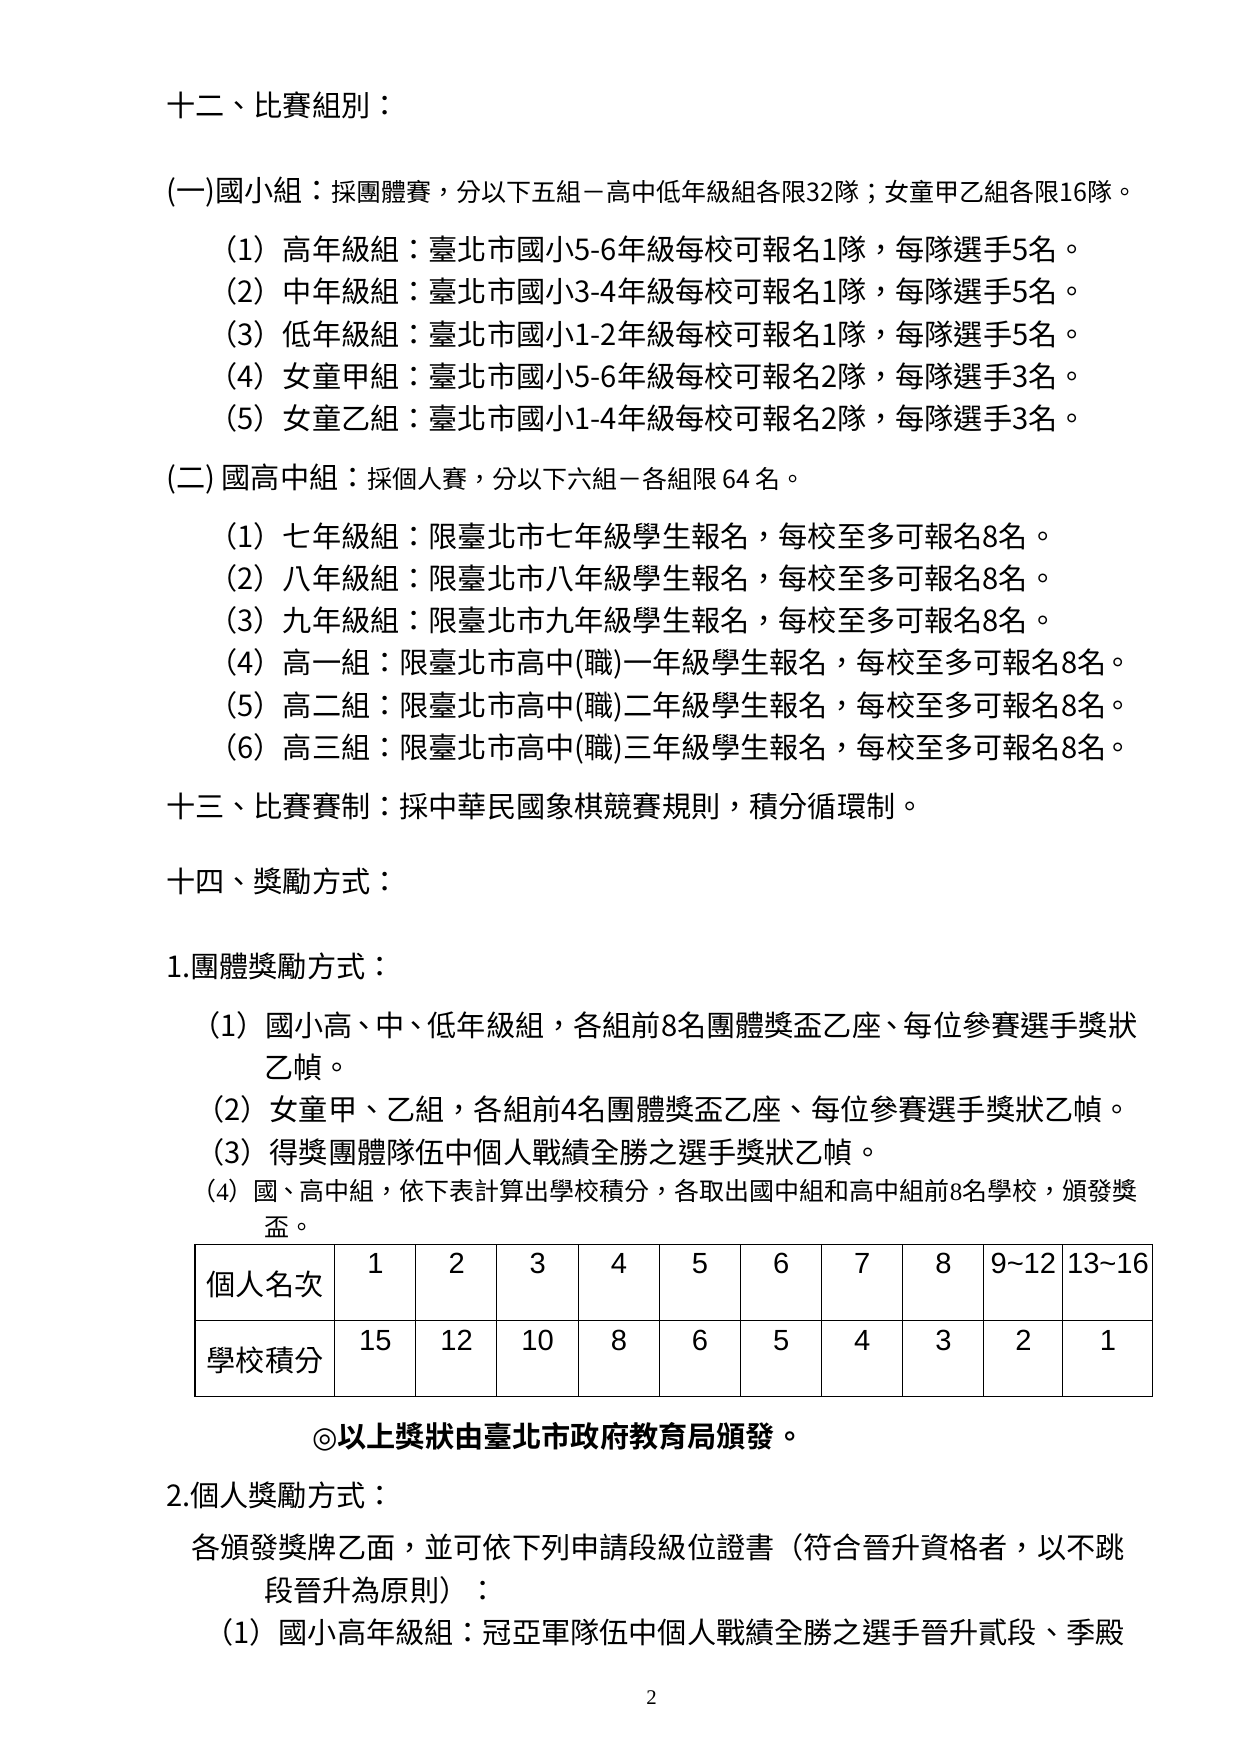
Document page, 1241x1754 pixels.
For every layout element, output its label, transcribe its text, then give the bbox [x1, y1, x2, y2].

table_header 2 [416, 1245, 496, 1320]
text (二) 國高中組：採個人賽，分以下六組－各組限64名。 [166, 438, 1137, 513]
table_header 4 [579, 1245, 659, 1320]
text （4）女童甲組：臺北市國小5-6年級每校可報名2隊，每隊選手3名。 [166, 353, 1137, 396]
table_header 6 [741, 1245, 821, 1320]
text （4）國、高中組，依下表計算出學校積分，各取出國中組和高中組前8名學校，頒發獎盃。 [191, 1171, 1137, 1244]
text 十三、比賽賽制：採中華民國象棋競賽規則，積分循環制。 [166, 767, 1137, 842]
text （3）低年級組：臺北市國小1-2年級每校可報名1隊，每隊選手5名。 [166, 311, 1137, 353]
text （1）高年級組：臺北市國小5-6年級每校可報名1隊，每隊選手5名。 [166, 227, 1137, 269]
table_header 3 [497, 1245, 578, 1320]
table_header 8 [903, 1245, 983, 1320]
text （3）得獎團體隊伍中個人戰績全勝之選手獎狀乙幀。 [166, 1129, 1137, 1171]
text 十四、獎勵方式： [166, 842, 1137, 917]
text （4）高一組：限臺北市高中(職)一年級學生報名，每校至多可報名8名。 [166, 640, 1137, 682]
text （5）高二組：限臺北市高中(職)二年級學生報名，每校至多可報名8名。 [166, 682, 1137, 724]
table_cell 8 [579, 1321, 659, 1396]
table_header 9~12 [984, 1245, 1062, 1320]
table_cell 4 [822, 1321, 902, 1396]
table_cell 3 [903, 1321, 983, 1396]
table_cell 6 [660, 1321, 740, 1396]
text （1）七年級組：限臺北市七年級學生報名，每校至多可報名8名。 [166, 513, 1137, 555]
text （3）九年級組：限臺北市九年級學生報名，每校至多可報名8名。 [166, 598, 1137, 640]
text （5）女童乙組：臺北市國小1-4年級每校可報名2隊，每隊選手3名。 [166, 396, 1137, 438]
table_header 個人名次 [196, 1245, 334, 1320]
table_cell 10 [497, 1321, 578, 1396]
text （6）高三組：限臺北市高中(職)三年級學生報名，每校至多可報名8名。 [166, 724, 1137, 767]
text 1.團體獎勵方式： [166, 927, 1137, 1002]
text ◎以上獎狀由臺北市政府教育局頒發。 [166, 1397, 1137, 1472]
text 2.個人獎勵方式： [166, 1472, 1137, 1514]
table_header 13~16 [1063, 1245, 1152, 1320]
text （2）八年級組：限臺北市八年級學生報名，每校至多可報名8名。 [166, 555, 1137, 598]
text （1）國小高、中、低年級組，各組前8名團體獎盃乙座、每位參賽選手獎狀乙幀。 [191, 1002, 1137, 1087]
table_header 5 [660, 1245, 740, 1320]
table_cell 5 [741, 1321, 821, 1396]
table_cell 15 [335, 1321, 415, 1396]
text （2）中年級組：臺北市國小3-4年級每校可報名1隊，每隊選手5名。 [166, 269, 1137, 311]
table_header 7 [822, 1245, 902, 1320]
table_cell 學校積分 [196, 1321, 334, 1396]
text （2）女童甲、乙組，各組前4名團體獎盃乙座、每位參賽選手獎狀乙幀。 [166, 1087, 1137, 1129]
table_cell 1 [1063, 1321, 1152, 1396]
text 各頒發獎牌乙面，並可依下列申請段級位證書（符合晉升資格者，以不跳段晉升為原則）： [191, 1525, 1137, 1609]
table_header 1 [335, 1245, 415, 1320]
text 十二、比賽組別： [166, 66, 1137, 141]
table_cell 12 [416, 1321, 496, 1396]
text （1）國小高年級組：冠亞軍隊伍中個人戰績全勝之選手晉升貳段、季殿 [191, 1609, 1137, 1652]
text (一)國小組：採團體賽，分以下五組－高中低年級組各限32隊；女童甲乙組各限16隊。 [166, 152, 1137, 227]
table_cell 2 [984, 1321, 1062, 1396]
